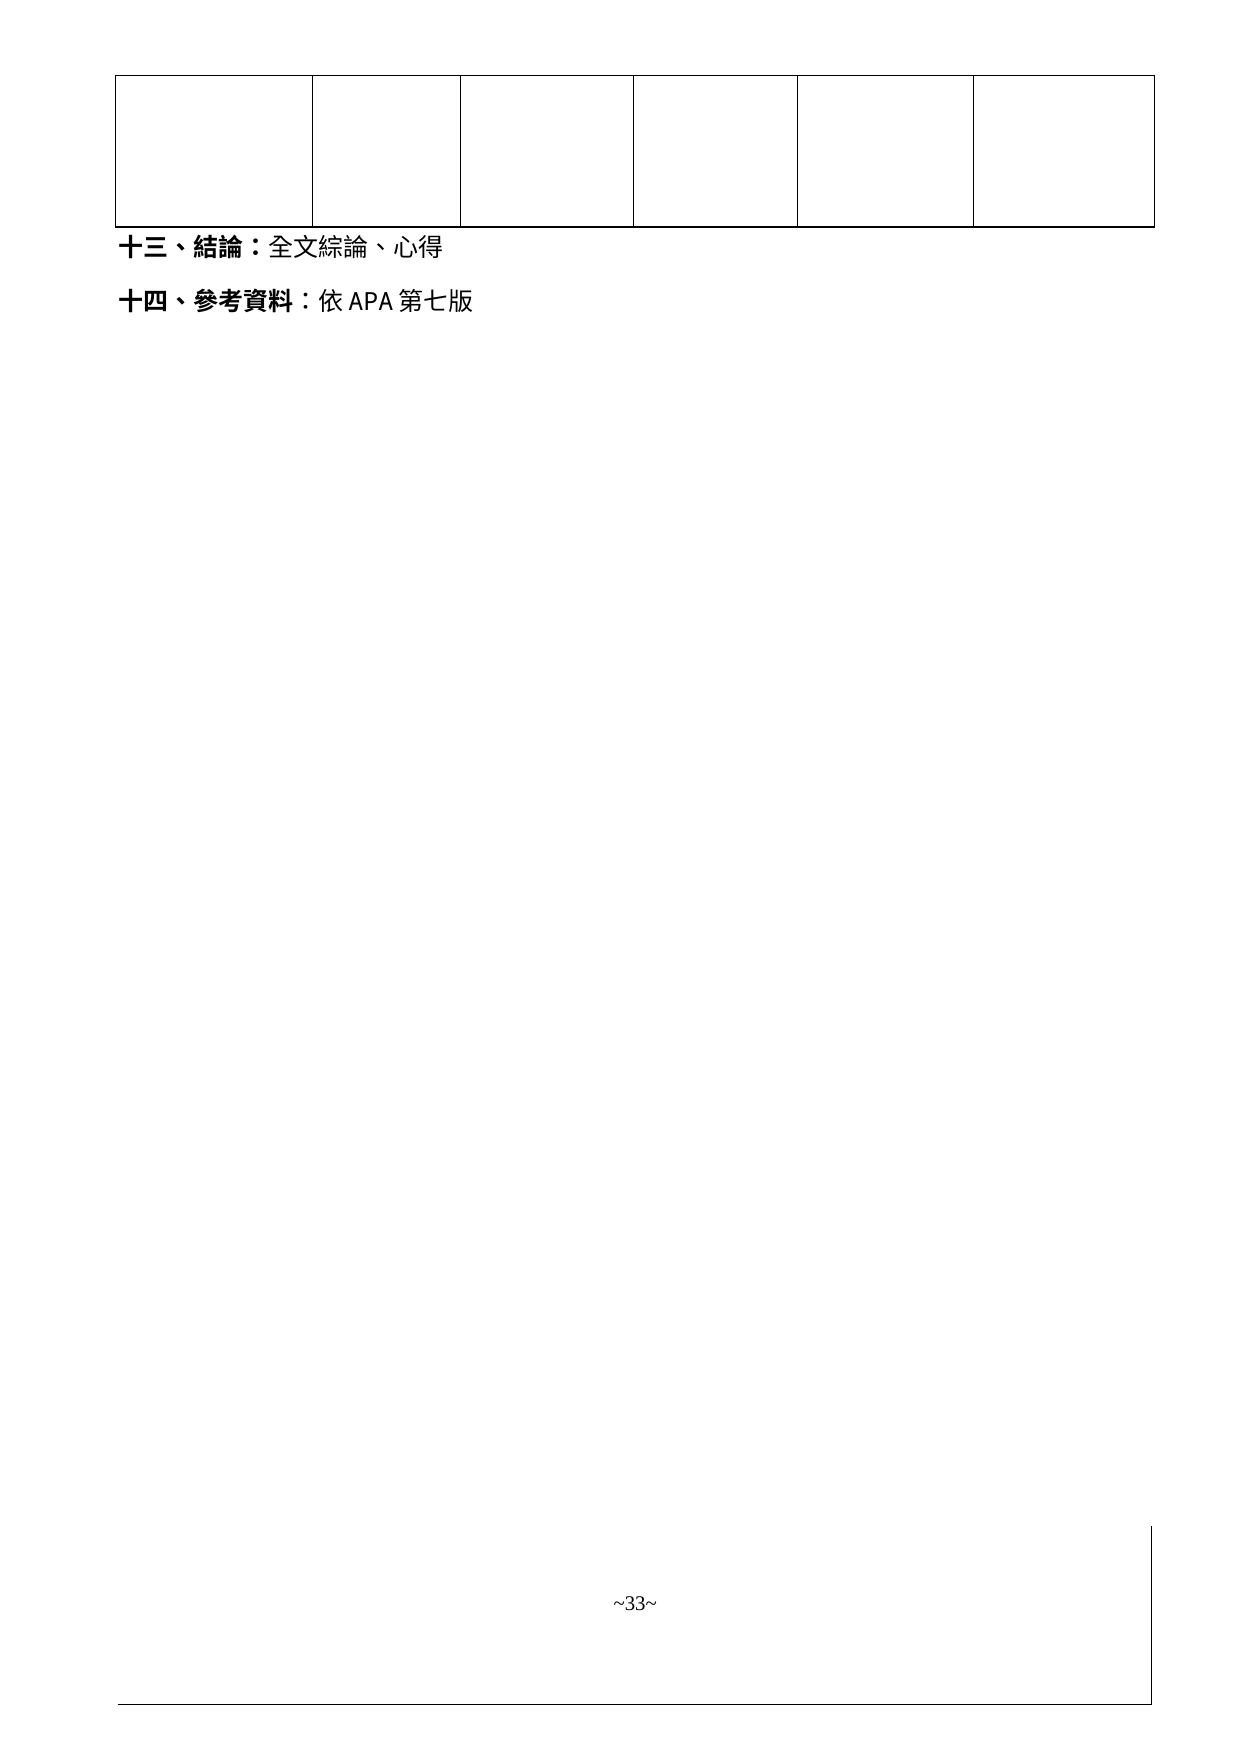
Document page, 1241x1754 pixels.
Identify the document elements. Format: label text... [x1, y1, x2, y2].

text 十三、結論：全文綜論、心得 [118, 228, 1152, 264]
table_cell [313, 76, 460, 226]
text 十四、參考資料：依APA第七版 [118, 282, 1152, 318]
table_cell [461, 76, 633, 226]
table_cell [798, 76, 973, 226]
table_cell [974, 76, 1154, 226]
table_cell [634, 76, 797, 226]
table_cell [116, 76, 312, 226]
